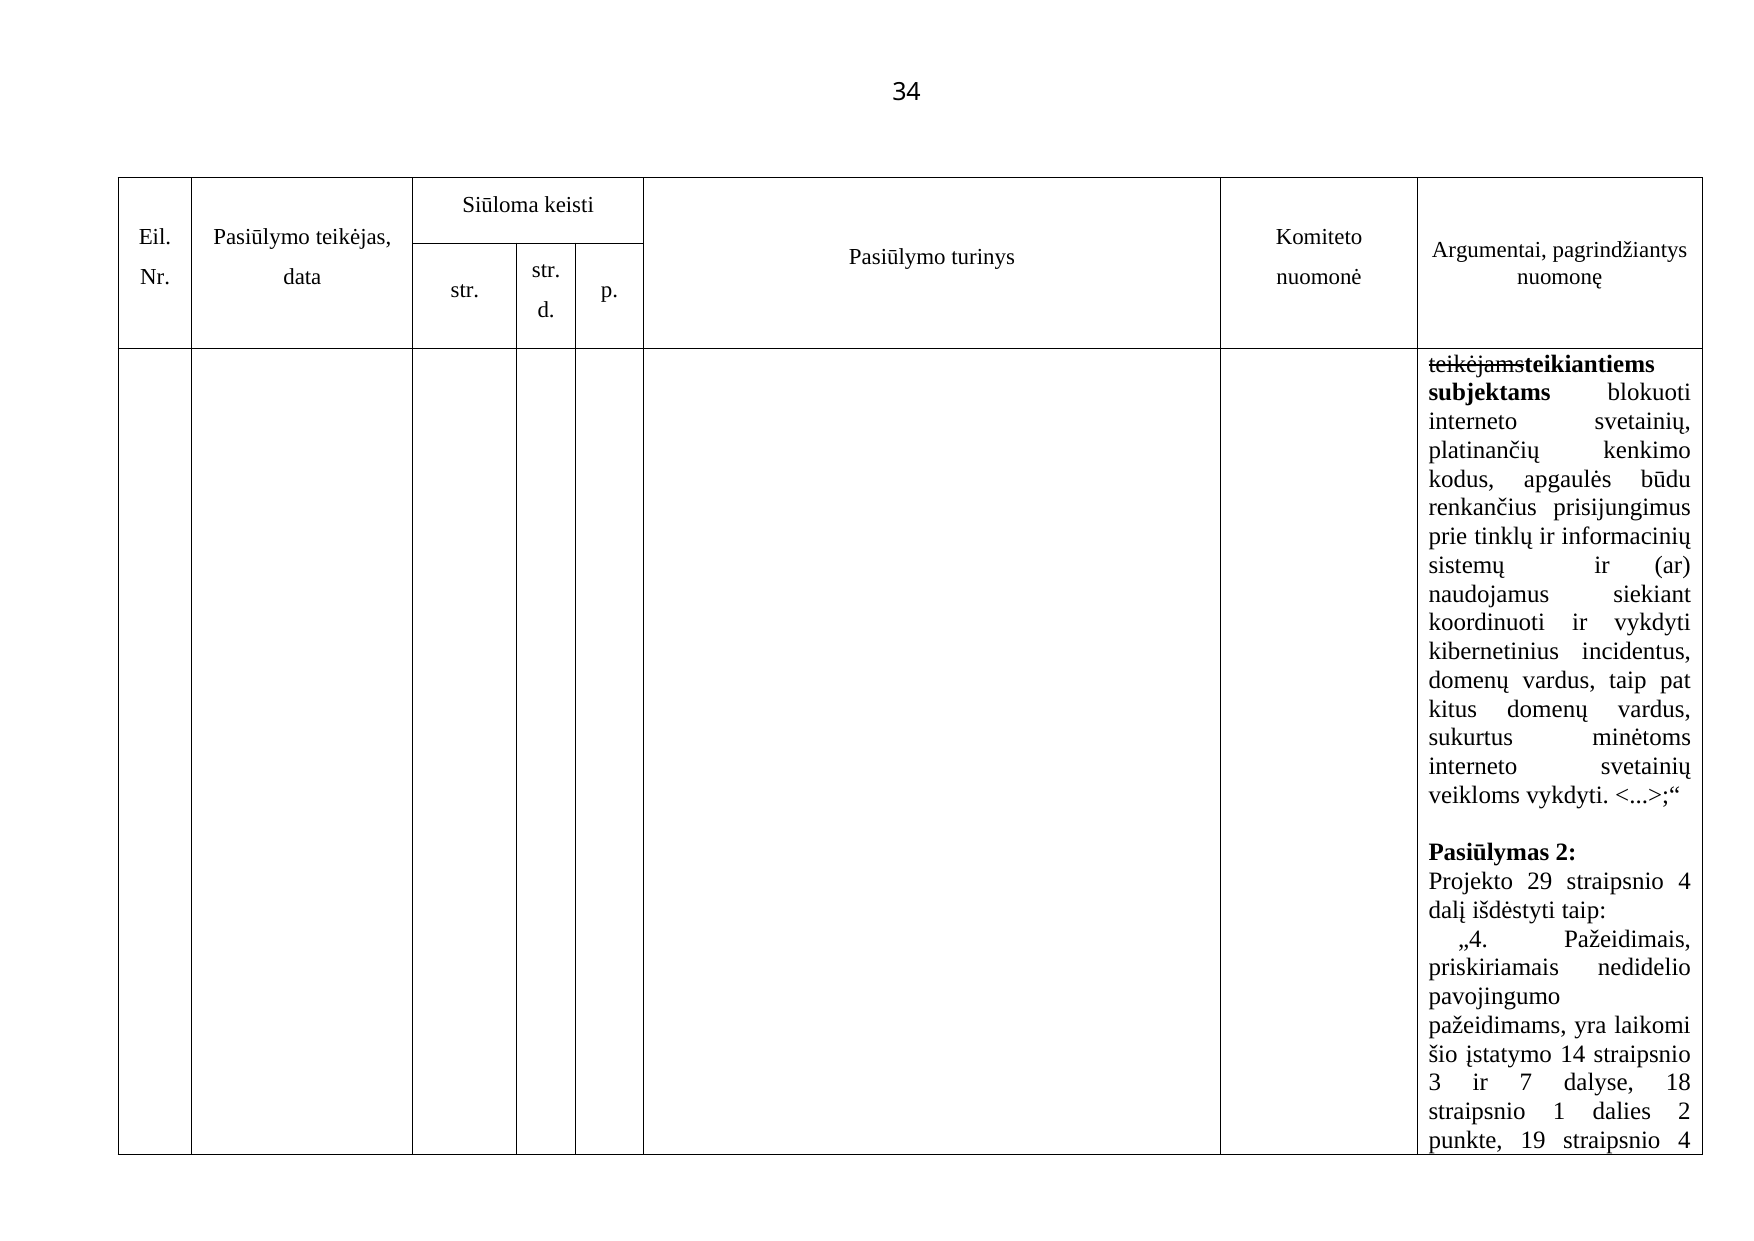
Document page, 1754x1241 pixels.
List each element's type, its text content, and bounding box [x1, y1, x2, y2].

table_cell [192, 349, 412, 1154]
table_header Pasiūlymo teikėjas, data [192, 178, 412, 348]
table_cell [413, 349, 516, 1154]
table_header Eil. Nr. [119, 178, 191, 348]
table_header Argumentai, pagrindžiantys nuomonę [1418, 178, 1702, 348]
table_cell teikėjamsteikiantiems subjektams blokuoti interneto svetainių, platinančių kenkimo kodus, apgaulės būdu renkančius prisijungimus prie tinklų ir informacinių sistemų ir (ar) naudojamus siekiant koordinuoti ir vykdyti kibernetinius incidentus, domenų vardus, taip pat kitus domenų vardus, sukurtus minėtoms interneto svetainių veikloms vykdyti. <...>;“ Pasiūlymas 2: Projekto 29 straipsnio 4 dalį išdėstyti taip: „4. Pažeidimais, priskiriamais nedidelio pavojingumo pažeidimams, yra laikomi šio įstatymo 14 straipsnio 3 ir 7 dalyse, 18 straipsnio 1 dalies 2 punkte, 19 straipsnio 4 [1418, 349, 1702, 1154]
table_cell [576, 349, 643, 1154]
table_cell [1221, 349, 1417, 1154]
table_header Pasiūlymo turinys [644, 178, 1220, 348]
table_cell [644, 349, 1220, 1154]
table_cell p. [576, 244, 643, 348]
table_cell str. [413, 244, 516, 348]
table_cell str. d. [517, 244, 575, 348]
table_header Siūloma keisti [413, 178, 643, 243]
table_cell [119, 349, 191, 1154]
table_header Komiteto nuomonė [1221, 178, 1417, 348]
table_cell [517, 349, 575, 1154]
